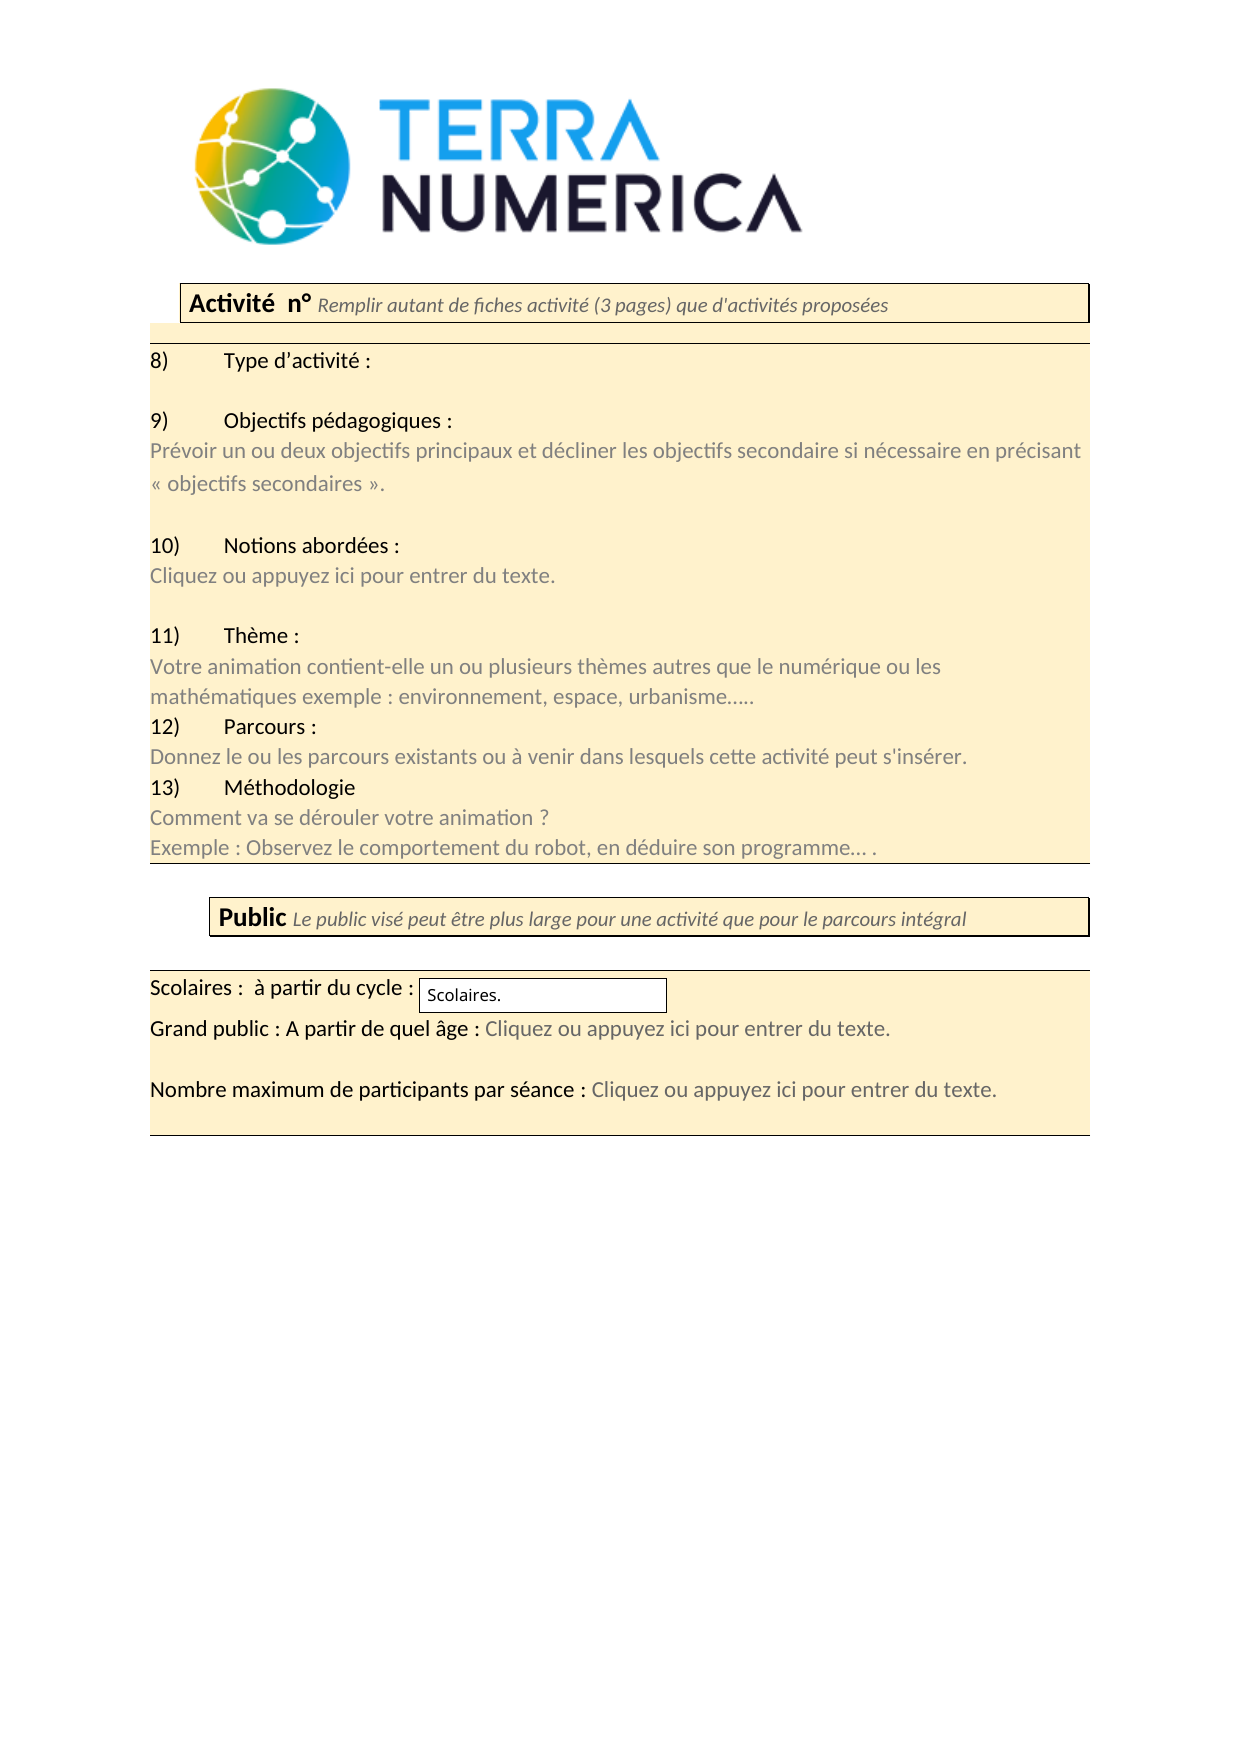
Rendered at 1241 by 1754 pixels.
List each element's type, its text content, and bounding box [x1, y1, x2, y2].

list Notions abordées : [150, 531, 1090, 559]
list Nombre maximum de participants par séance : Cliquez ou appuyez ici pour entrer du texte. [150, 1072, 1090, 1102]
list Méthodologie [150, 773, 1090, 801]
list Votre animation contient-elle un ou plusieurs thèmes autres que le numérique ou les mathématiques exemple : environnement, espace, urbanisme….. [150, 652, 1090, 710]
list Comment va se dérouler votre animation ? [150, 803, 1090, 831]
list Public Le public visé peut être plus large pour une activité que pour le parcours intégral [210, 898, 1088, 935]
list Grand public : A partir de quel âge : Cliquez ou appuyez ici pour entrer du texte. [150, 1011, 1090, 1042]
picture [150, 73, 829, 256]
list Thème : [150, 622, 1090, 650]
list Prévoir un ou deux objectifs principaux et décliner les objectifs secondaire si nécessaire en précisant « objectifs secondaires ». [150, 433, 1090, 497]
list Parcours : [150, 712, 1090, 740]
list Donnez le ou les parcours existants ou à venir dans lesquels cette activité peut s'insérer. [150, 742, 1090, 771]
list Exemple : Observez le comportement du robot, en déduire son programme… . [150, 833, 1090, 863]
list Type d’activité : [150, 344, 1090, 373]
list Scolaires : à partir du cycle : [150, 971, 1090, 1011]
text Activité n° Remplir autant de fiches activité (3 pages) que d'activités proposées [181, 284, 1088, 322]
list Cliquez ou appuyez ici pour entrer du texte. [150, 561, 1090, 589]
list Objectifs pédagogiques : [150, 403, 1090, 433]
